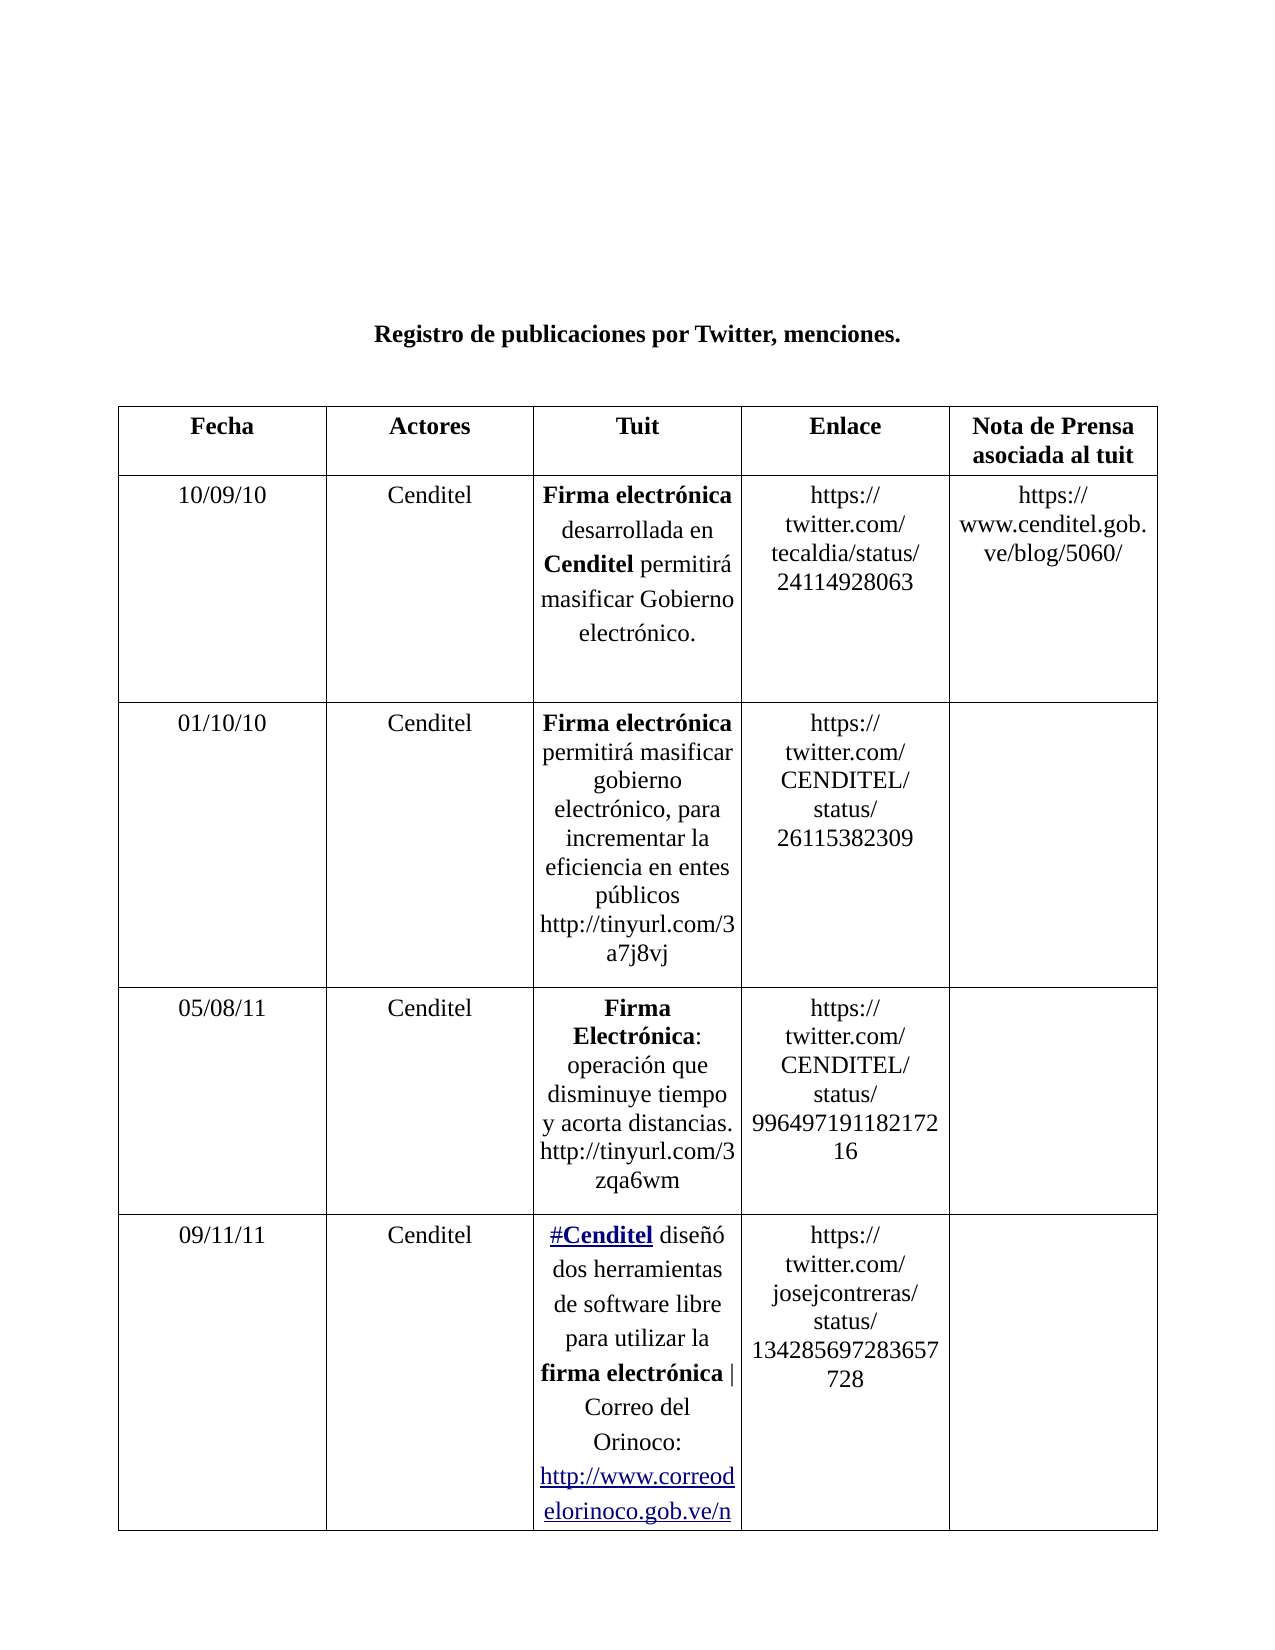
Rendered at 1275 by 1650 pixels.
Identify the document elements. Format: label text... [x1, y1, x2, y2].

table_cell Firma electrónica desarrollada en Cenditel permitirá masificar Gobierno electrónico. [534, 476, 741, 702]
table_cell Cenditel [327, 1215, 533, 1530]
table_cell Firma Electrónica: operación que disminuye tiempo y acorta distancias. http://tinyurl.com/3zqa6wm [534, 988, 741, 1214]
table_cell https://twitter.com/josejcontreras/status/134285697283657728 [742, 1215, 949, 1530]
table_cell https://www.cenditel.gob.ve/blog/5060/ [950, 476, 1157, 702]
table_header Enlace [742, 407, 949, 475]
table_cell [950, 988, 1157, 1214]
table_cell Cenditel [327, 476, 533, 702]
text Registro de publicaciones por Twitter, menciones. [118, 319, 1157, 348]
table_cell 09/11/11 [119, 1215, 326, 1530]
table_cell Firma electrónica permitirá masificar gobierno electrónico, para incrementar la eficiencia en entes públicos http://tinyurl.com/3a7j8vj [534, 703, 741, 987]
table_cell 01/10/10 [119, 703, 326, 987]
table_cell [950, 703, 1157, 987]
table_cell [950, 1215, 1157, 1530]
table_header Fecha [119, 407, 326, 475]
table_header Tuit [534, 407, 741, 475]
table_cell 10/09/10 [119, 476, 326, 702]
table_cell https://twitter.com/tecaldia/status/24114928063 [742, 476, 949, 702]
table_cell #Cenditel diseñó dos herramientas de software libre para utilizar la firma electrónica | Correo del Orinoco: http://www.correodelorinoco.gob.ve/n [534, 1215, 741, 1530]
table_cell Cenditel [327, 703, 533, 987]
table_cell Cenditel [327, 988, 533, 1214]
table_header Nota de Prensa asociada al tuit [950, 407, 1157, 475]
table_header Actores [327, 407, 533, 475]
table_cell 05/08/11 [119, 988, 326, 1214]
table_cell https://twitter.com/CENDITEL/status/99649719118217216 [742, 988, 949, 1214]
table_cell https://twitter.com/CENDITEL/status/26115382309 [742, 703, 949, 987]
